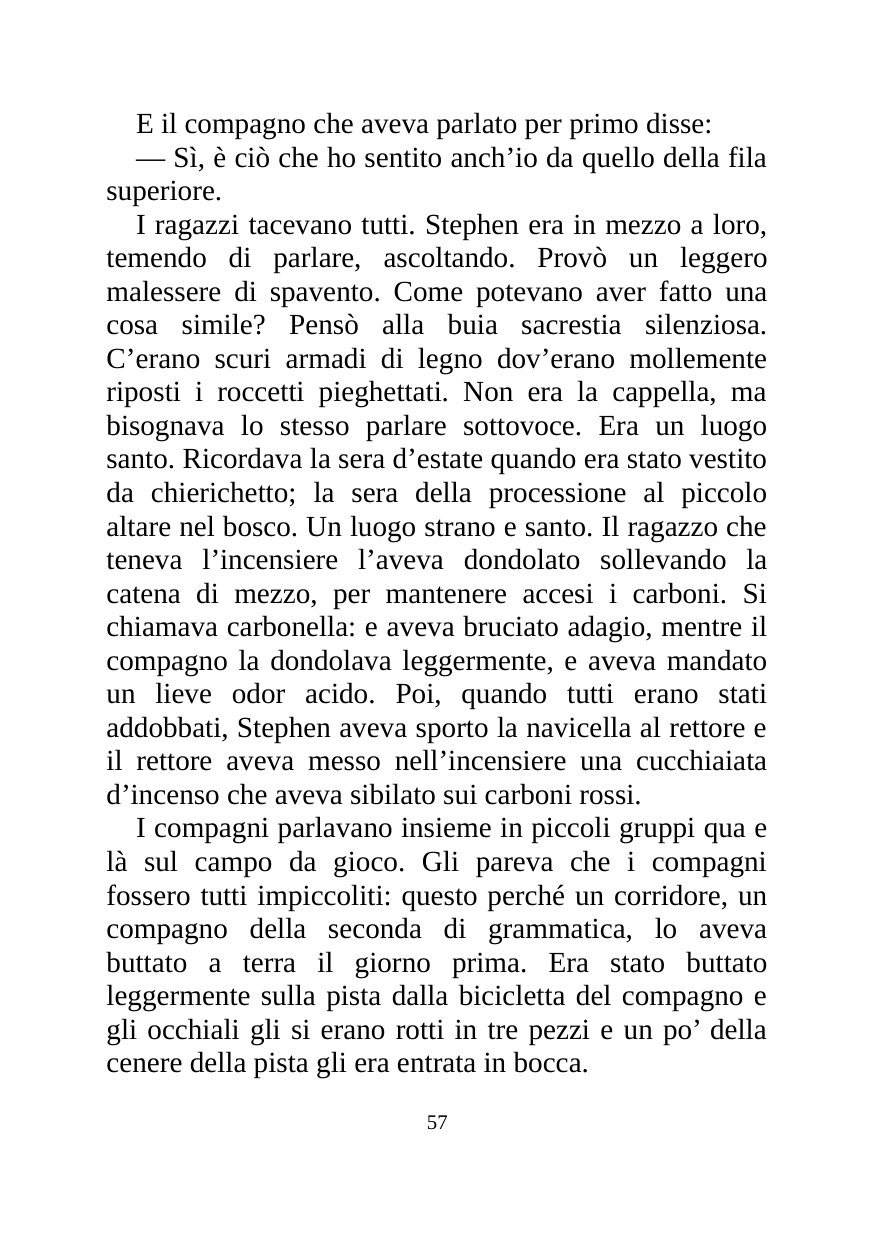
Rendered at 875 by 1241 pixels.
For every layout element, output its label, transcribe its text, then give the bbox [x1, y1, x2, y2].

text I ragazzi tacevano tutti. Stephen era in mezzo a loro, temendo di parlare, ascoltando. Provò un leggero malessere di spavento. Come potevano aver fatto una cosa simile? Pensò alla buia sacrestia silenziosa. C’erano scuri armadi di legno dov’erano mollemente riposti i roccetti pieghettati. Non era la cappella, ma bisognava lo stesso parlare sottovoce. Era un luogo santo. Ricordava la sera d’estate quando era stato vestito da chierichetto; la sera della processione al piccolo altare nel bosco. Un luogo strano e santo. Il ragazzo che teneva l’incensiere l’aveva dondolato sollevando la catena di mezzo, per mantenere accesi i carboni. Si chiamava carbonella: e aveva bruciato adagio, mentre il compagno la dondolava leggermente, e aveva mandato un lieve odor acido. Poi, quando tutti erano stati addobbati, Stephen aveva sporto la navicella al rettore e il rettore aveva messo nell’incensiere una cucchiaiata d’incenso che aveva sibilato sui carboni rossi. [106, 207, 768, 811]
text I compagni parlavano insieme in piccoli gruppi qua e là sul campo da gioco. Gli pareva che i compagni fossero tutti impiccoliti: questo perché un corridore, un compagno della seconda di grammatica, lo aveva buttato a terra il giorno prima. Era stato buttato leggermente sulla pista dalla bicicletta del compagno e gli occhiali gli si erano rotti in tre pezzi e un po’ della cenere della pista gli era entrata in bocca. [106, 811, 768, 1079]
text E il compagno che aveva parlato per primo disse: [106, 106, 768, 140]
text — Sì, è ciò che ho sentito anch’io da quello della fila superiore. [106, 140, 768, 207]
